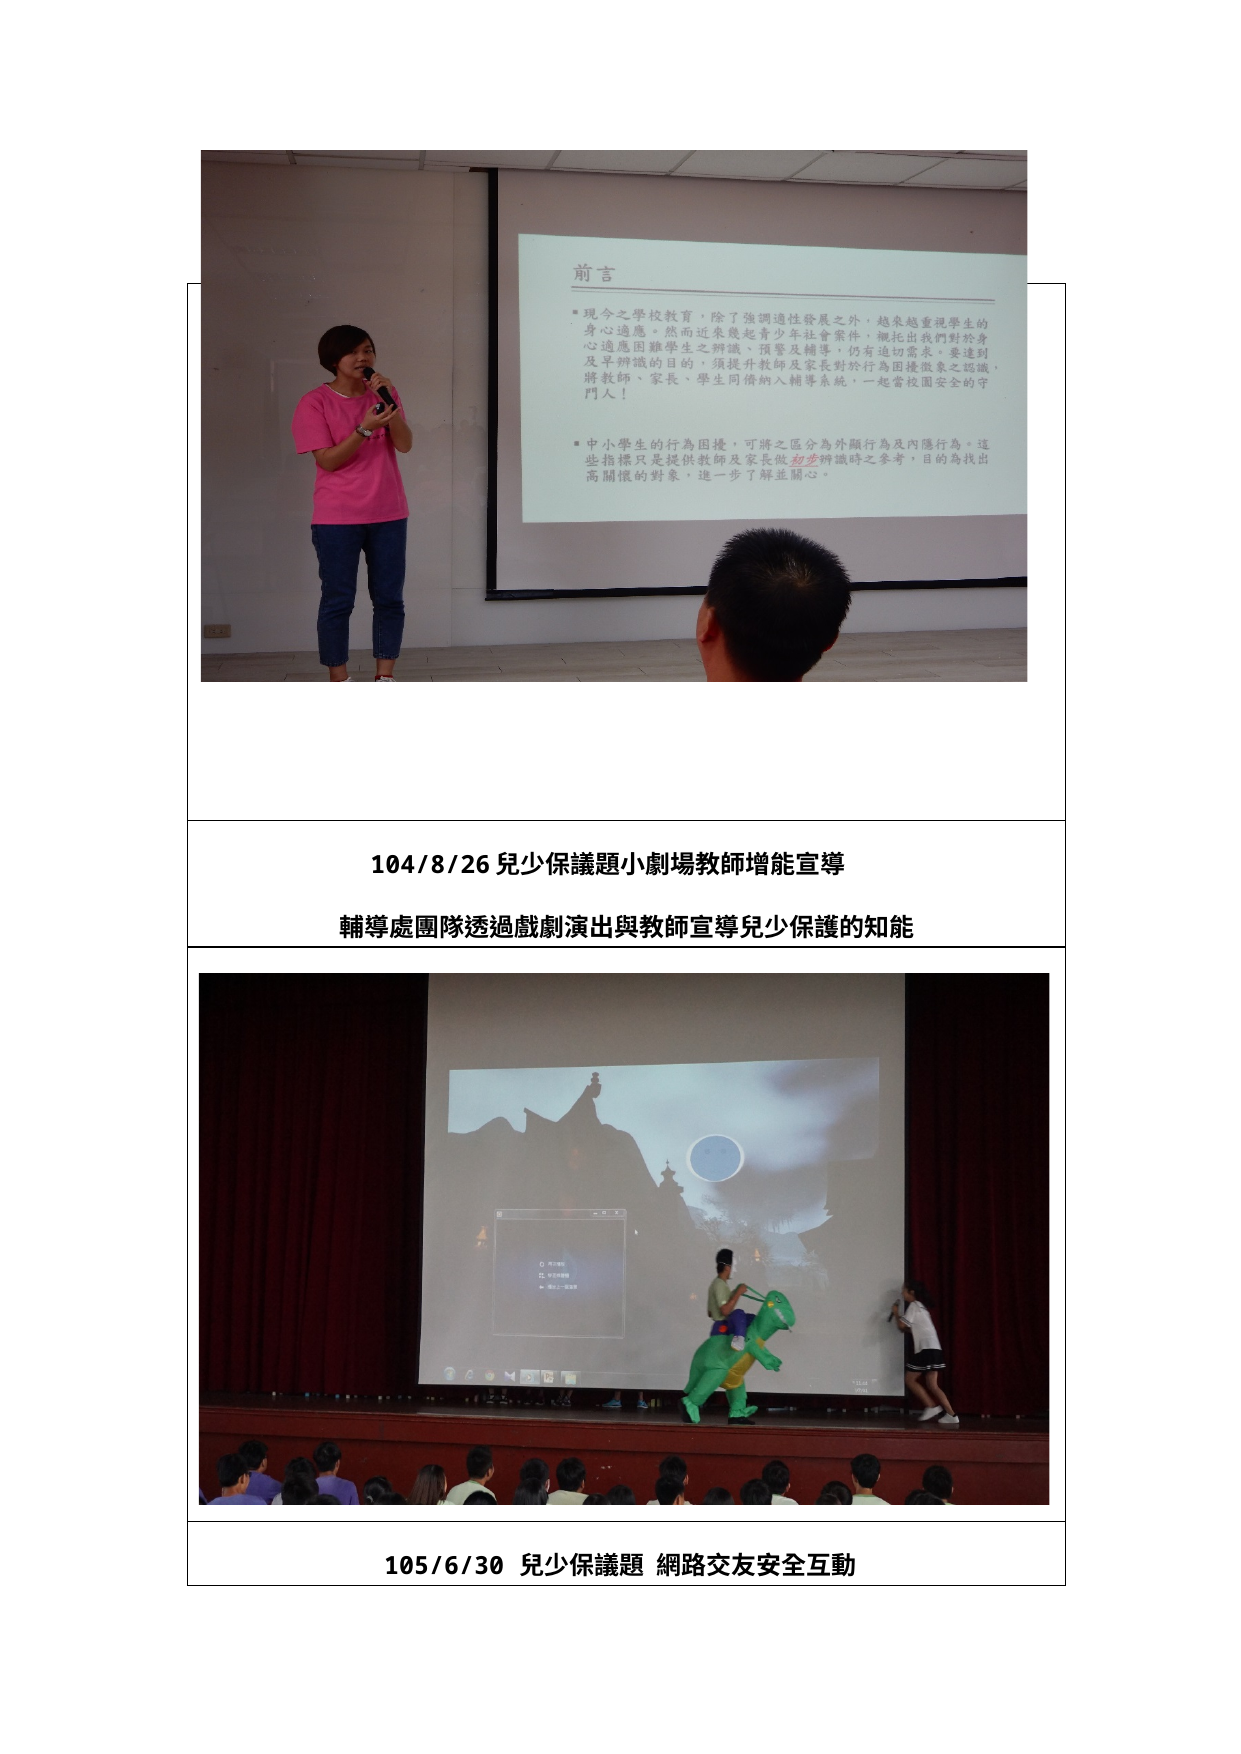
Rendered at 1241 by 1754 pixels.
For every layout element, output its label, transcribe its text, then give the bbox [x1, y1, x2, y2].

table_cell [188, 948, 1065, 1521]
table_cell 104/8/26兒少保議題小劇場教師增能宣導 輔導處團隊透過戲劇演出與教師宣導兒少保護的知能 [188, 821, 1065, 946]
table_cell 105/6/30 兒少保議題 網路交友安全互動 [188, 1522, 1065, 1584]
text 104學年度兒少保護成果資料 [1028, 158, 1053, 283]
table_header [188, 284, 1065, 820]
text 104學年度兒少保護成果資料 [187, 158, 200, 283]
